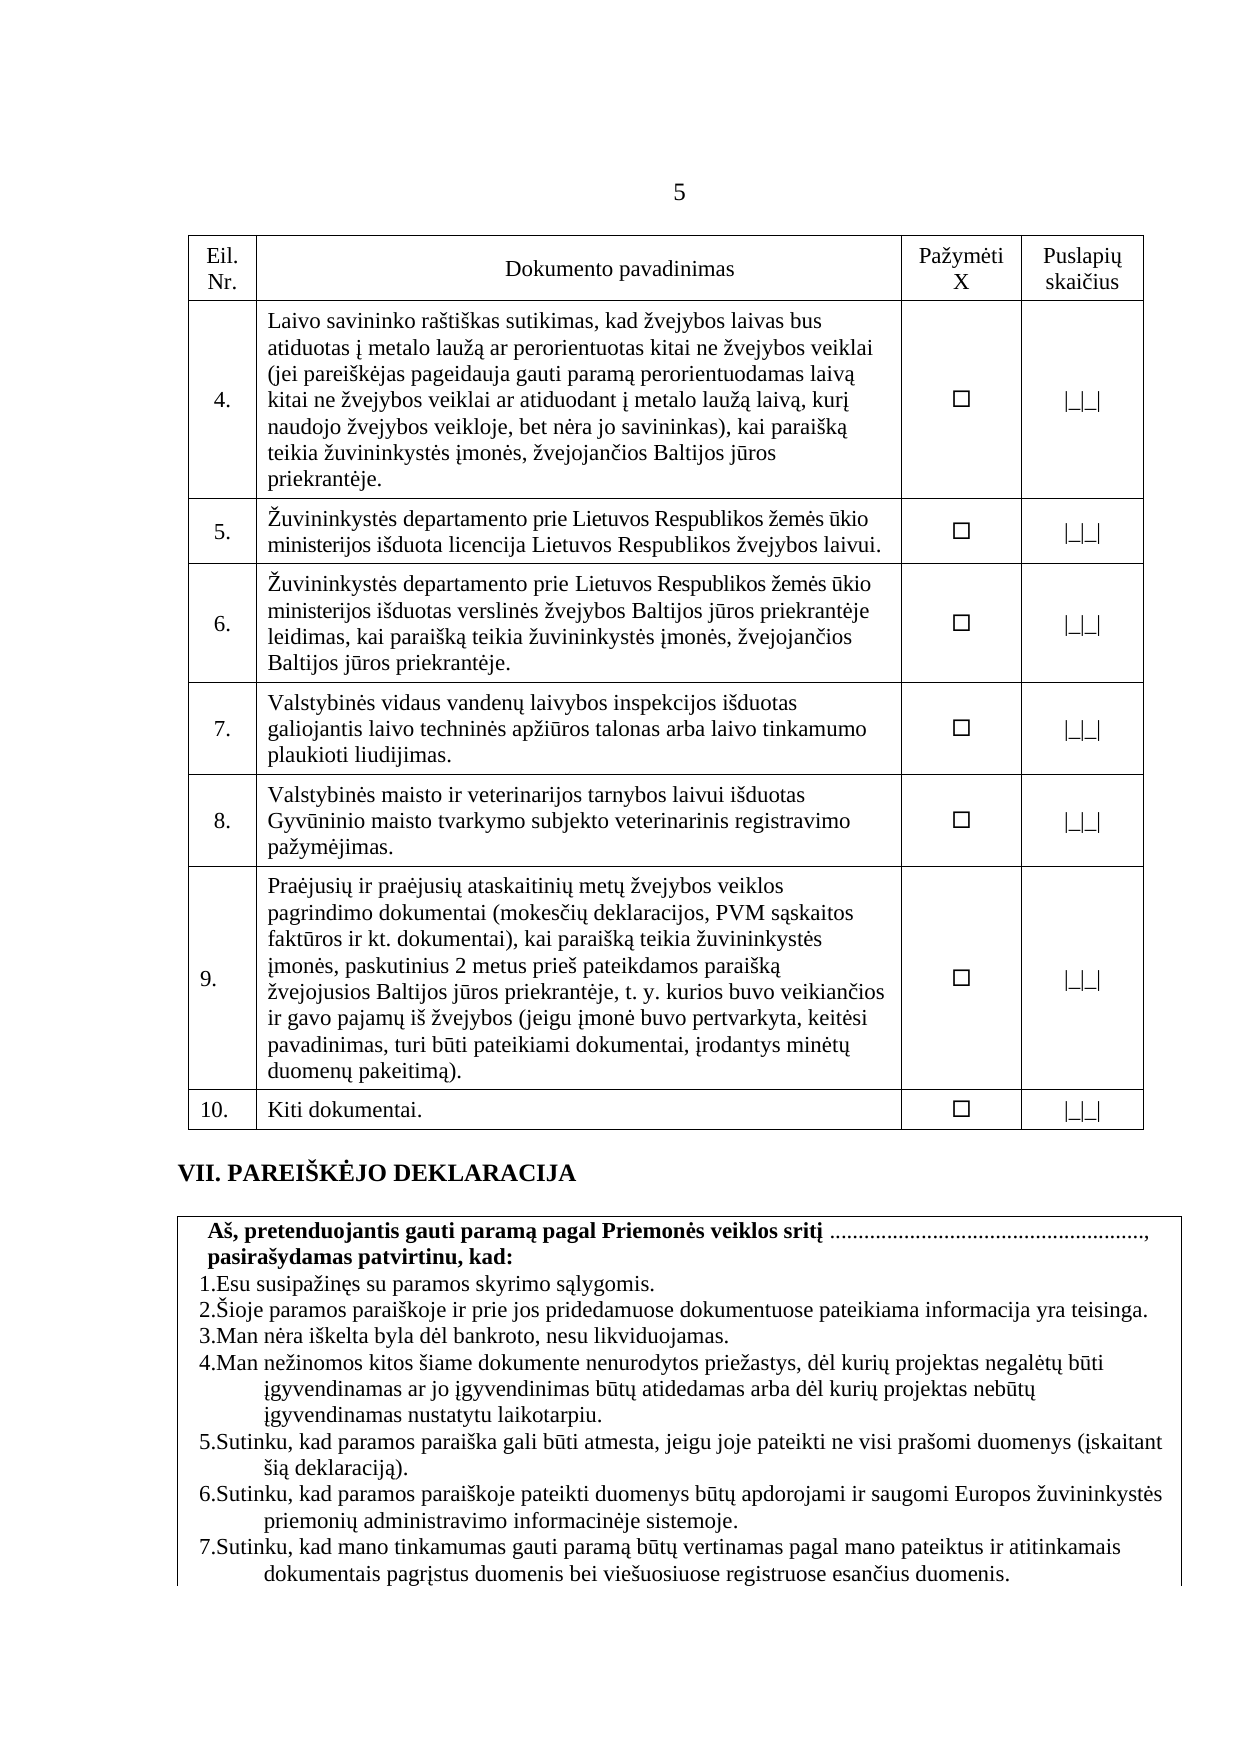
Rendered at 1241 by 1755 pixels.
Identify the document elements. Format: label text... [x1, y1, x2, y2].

table_header Dokumento pavadinimas [257, 236, 901, 300]
table_cell 4. [189, 301, 256, 498]
table_header Puslapių skaičius [1022, 236, 1143, 300]
table_cell Žuvininkystės departamento prie Lietuvos Respublikos žemės ūkio ministerijos išduotas verslinės žvejybos Baltijos jūros priekrantėje leidimas, kai paraišką teikia žuvininkystės įmonės, žvejojančios Baltijos jūros priekrantėje. [257, 564, 901, 682]
table_cell [] [902, 683, 1021, 774]
table_cell Kiti dokumentai. [257, 1090, 901, 1129]
table_cell 6. [189, 564, 256, 682]
table_cell |_|_| [1022, 1090, 1143, 1129]
table_header Aš, pretenduojantis gauti paramą pagal Priemonės veiklos sritį ......................................................., pasirašydamas patvirtinu, kad: 1.Esu susipažinęs su paramos skyrimo sąlygomis. 2.Šioje paramos paraiškoje ir prie jos pridedamuose dokumentuose pateikiama informacija yra teisinga. 3.Man nėra iškelta byla dėl bankroto, nesu likviduojamas. 4.Man nežinomos kitos šiame dokumente nenurodytos priežastys, dėl kurių projektas negalėtų būti įgyvendinamas ar jo įgyvendinimas būtų atidedamas arba dėl kurių projektas nebūtų įgyvendinamas nustatytu laikotarpiu. 5.Sutinku, kad paramos paraiška gali būti atmesta, jeigu joje pateikti ne visi prašomi duomenys (įskaitant šią deklaraciją). 6.Sutinku, kad paramos paraiškoje pateikti duomenys būtų apdorojami ir saugomi Europos žuvininkystės priemonių administravimo informacinėje sistemoje. 7.Sutinku, kad mano tinkamumas gauti paramą būtų vertinamas pagal mano pateiktus ir atitinkamais dokumentais pagrįstus duomenis bei viešuosiuose registruose esančius duomenis. [178, 1217, 1181, 1586]
table_cell 5. [189, 499, 256, 563]
table_cell [] [902, 301, 1021, 498]
table_header Pažymėti X [902, 236, 1021, 300]
table_cell 7. [189, 683, 256, 774]
table_cell [] [902, 867, 1021, 1089]
table_header Eil. Nr. [189, 236, 256, 300]
table_cell 10. [189, 1090, 256, 1129]
table_cell |_|_| [1022, 564, 1143, 682]
table_cell 9. [189, 867, 256, 1089]
table_cell Žuvininkystės departamento prie Lietuvos Respublikos žemės ūkio ministerijos išduota licencija Lietuvos Respublikos žvejybos laivui. [257, 499, 901, 563]
table_cell |_|_| [1022, 867, 1143, 1089]
table_cell [] [902, 1090, 1021, 1129]
table_cell [] [902, 564, 1021, 682]
table_cell [] [902, 775, 1021, 866]
table_cell Valstybinės maisto ir veterinarijos tarnybos laivui išduotas Gyvūninio maisto tvarkymo subjekto veterinarinis registravimo pažymėjimas. [257, 775, 901, 866]
text VII. PAREIŠKĖJO DEKLARACIJA [177, 1158, 1181, 1187]
table_cell Praėjusių ir praėjusių ataskaitinių metų žvejybos veiklos pagrindimo dokumentai (mokesčių deklaracijos, PVM sąskaitos faktūros ir kt. dokumentai), kai paraišką teikia žuvininkystės įmonės, paskutinius 2 metus prieš pateikdamos paraišką žvejojusios Baltijos jūros priekrantėje, t. y. kurios buvo veikiančios ir gavo pajamų iš žvejybos (jeigu įmonė buvo pertvarkyta, keitėsi pavadinimas, turi būti pateikiami dokumentai, įrodantys minėtų duomenų pakeitimą). [257, 867, 901, 1089]
table_cell Laivo savininko raštiškas sutikimas, kad žvejybos laivas bus atiduotas į metalo laužą ar perorientuotas kitai ne žvejybos veiklai (jei pareiškėjas pageidauja gauti paramą perorientuodamas laivą kitai ne žvejybos veiklai ar atiduodant į metalo laužą laivą, kurį naudojo žvejybos veikloje, bet nėra jo savininkas), kai paraišką teikia žuvininkystės įmonės, žvejojančios Baltijos jūros priekrantėje. [257, 301, 901, 498]
table_cell [] [902, 499, 1021, 563]
table_cell |_|_| [1022, 301, 1143, 498]
table_cell Valstybinės vidaus vandenų laivybos inspekcijos išduotas galiojantis laivo techninės apžiūros talonas arba laivo tinkamumo plaukioti liudijimas. [257, 683, 901, 774]
table_cell |_|_| [1022, 775, 1143, 866]
table_cell |_|_| [1022, 499, 1143, 563]
table_cell |_|_| [1022, 683, 1143, 774]
table_cell 8. [189, 775, 256, 866]
